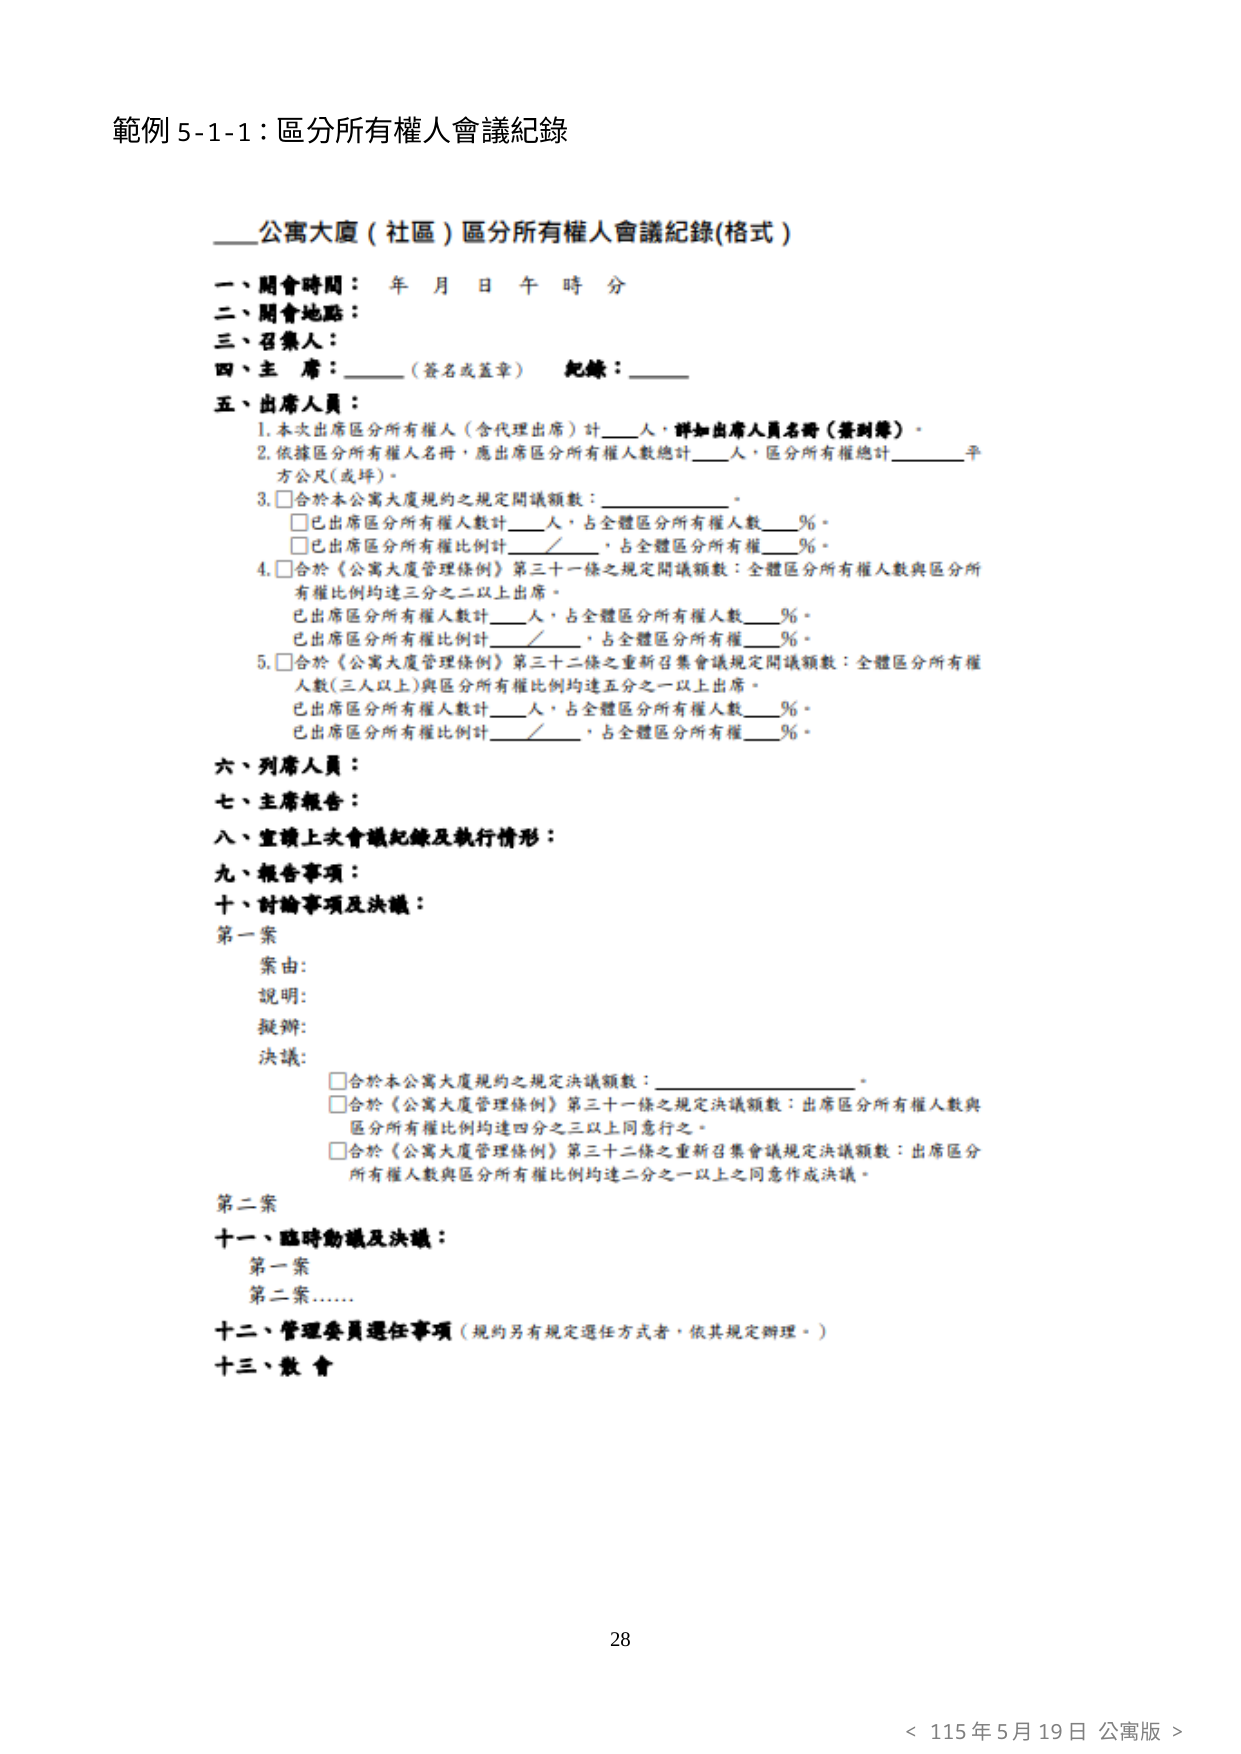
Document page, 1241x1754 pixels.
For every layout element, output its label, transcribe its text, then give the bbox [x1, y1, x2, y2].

text 範例5-1-1：區分所有權人會議紀錄 [112, 108, 1128, 150]
